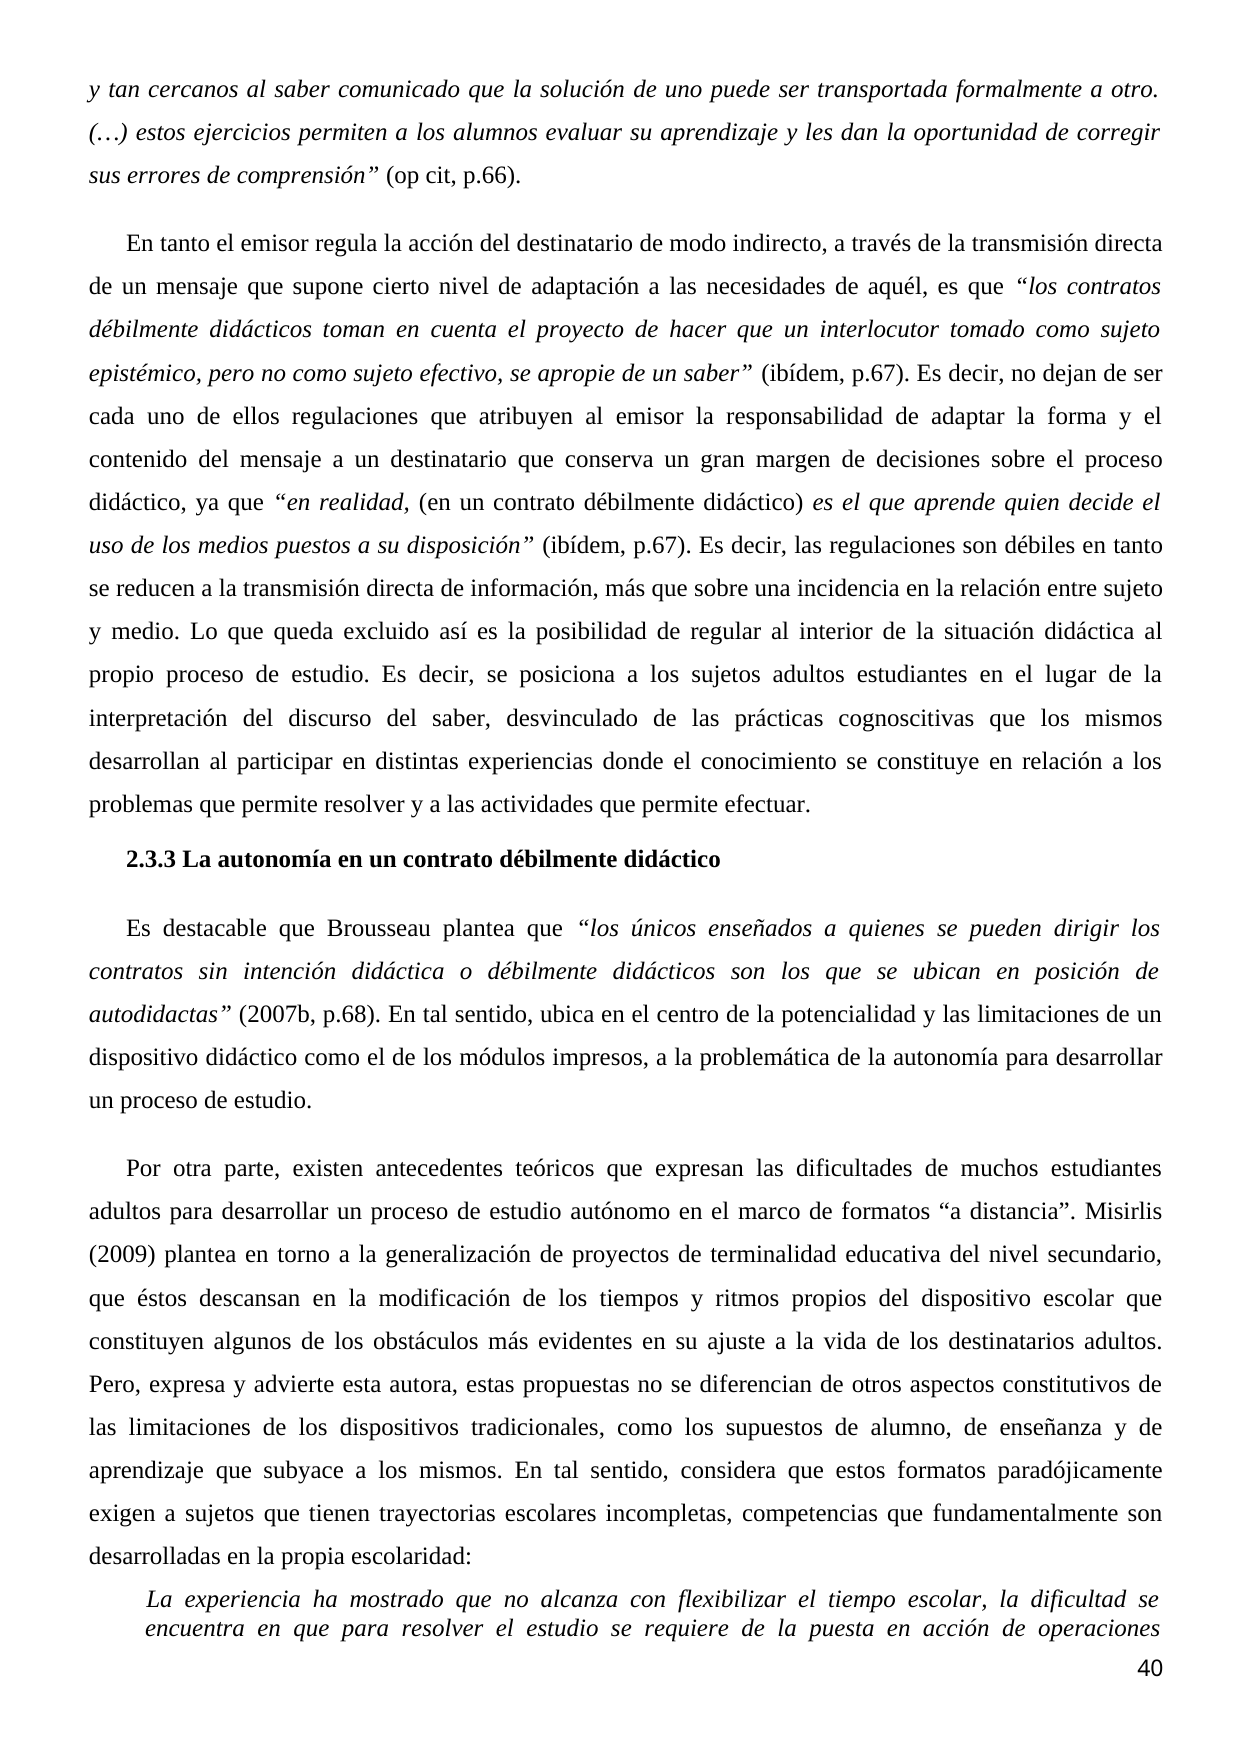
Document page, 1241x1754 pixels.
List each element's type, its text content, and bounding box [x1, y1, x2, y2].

text En tanto el emisor regula la acción del destinatario de modo indirecto, a través de la transmisión directa de un mensaje que supone cierto nivel de adaptación a las necesidades de aquél, es que “los contratos débilmente didácticos toman en cuenta el proyecto de hacer que un interlocutor tomado como sujeto epistémico, pero no como sujeto efectivo, se apropie de un saber” (ibídem, p.67). Es decir, no dejan de ser cada uno de ellos regulaciones que atribuyen al emisor la responsabilidad de adaptar la forma y el contenido del mensaje a un destinatario que conserva un gran margen de decisiones sobre el proceso didáctico, ya que “en realidad, (en un contrato débilmente didáctico) es el que aprende quien decide el uso de los medios puestos a su disposición” (ibídem, p.67). Es decir, las regulaciones son débiles en tanto se reducen a la transmisión directa de información, más que sobre una incidencia en la relación entre sujeto y medio. Lo que queda excluido así es la posibilidad de regular al interior de la situación didáctica al propio proceso de estudio. Es decir, se posiciona a los sujetos adultos estudiantes en el lugar de la interpretación del discurso del saber, desvinculado de las prácticas cognoscitivas que los mismos desarrollan al participar en distintas experiencias donde el conocimiento se constituye en relación a los problemas que permite resolver y a las actividades que permite efectuar. [89, 228, 1163, 818]
text 2.3.3 La autonomía en un contrato débilmente didáctico [89, 844, 1163, 873]
text La experiencia ha mostrado que no alcanza con flexibilizar el tiempo escolar, la dificultad se encuentra en que para resolver el estudio se requiere de la puesta en acción de operaciones [145, 1584, 1163, 1642]
text Es destacable que Brousseau plantea que “los únicos enseñados a quienes se pueden dirigir los contratos sin intención didáctica o débilmente didácticos son los que se ubican en posición de autodidactas” (2007b, p.68). En tal sentido, ubica en el centro de la potencialidad y las limitaciones de un dispositivo didáctico como el de los módulos impresos, a la problemática de la autonomía para desarrollar un proceso de estudio. [89, 913, 1163, 1114]
text y tan cercanos al saber comunicado que la solución de uno puede ser transportada formalmente a otro. (…) estos ejercicios permiten a los alumnos evaluar su aprendizaje y les dan la oportunidad de corregir sus errores de comprensión” (op cit, p.66). [89, 74, 1163, 189]
text Por otra parte, existen antecedentes teóricos que expresan las dificultades de muchos estudiantes adultos para desarrollar un proceso de estudio autónomo en el marco de formatos “a distancia”. Misirlis (2009) plantea en torno a la generalización de proyectos de terminalidad educativa del nivel secundario, que éstos descansan en la modificación de los tiempos y ritmos propios del dispositivo escolar que constituyen algunos de los obstáculos más evidentes en su ajuste a la vida de los destinatarios adultos. Pero, expresa y advierte esta autora, estas propuestas no se diferencian de otros aspectos constitutivos de las limitaciones de los dispositivos tradicionales, como los supuestos de alumno, de enseñanza y de aprendizaje que subyace a los mismos. En tal sentido, considera que estos formatos paradójicamente exigen a sujetos que tienen trayectorias escolares incompletas, competencias que fundamentalmente son desarrolladas en la propia escolaridad: [89, 1153, 1163, 1570]
